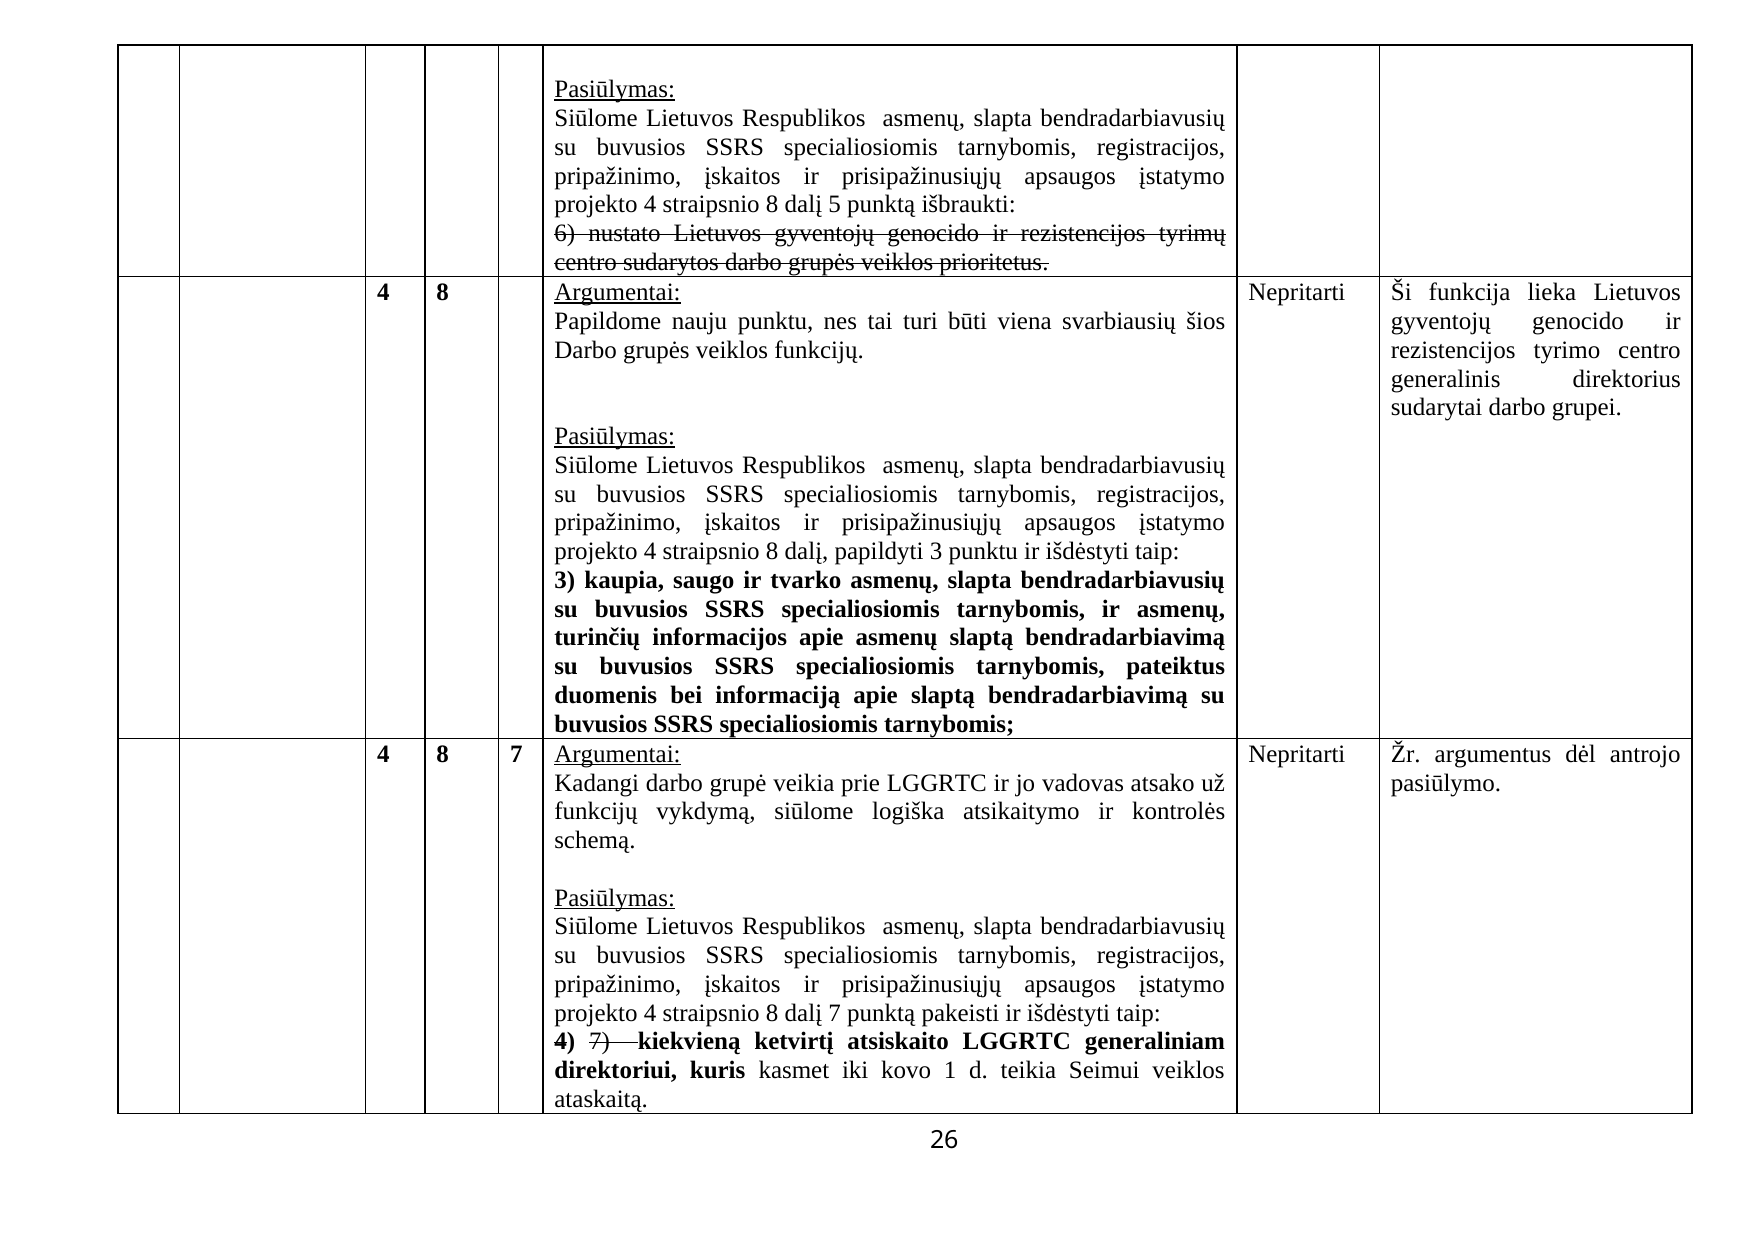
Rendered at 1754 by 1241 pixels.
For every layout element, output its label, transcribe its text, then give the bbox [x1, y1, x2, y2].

table_cell [1238, 46, 1379, 276]
table_cell [366, 46, 424, 276]
table_cell Ši funkcija lieka Lietuvos gyventojų genocido ir rezistencijos tyrimo centro generalinis direktorius sudarytai darbo grupei. [1380, 277, 1691, 737]
table_cell [180, 277, 365, 737]
table_cell 7 [499, 739, 542, 1113]
table_cell Nepritarti [1238, 277, 1379, 737]
table_cell Argumentai: Kadangi darbo grupė veikia prie LGGRTC ir jo vadovas atsako už funkcijų vykdymą, siūlome logiška atsikaitymo ir kontrolės schemą. Pasiūlymas: Siūlome Lietuvos Respublikos asmenų, slapta bendradarbiavusių su buvusios SSRS specialiosiomis tarnybomis, registracijos, pripažinimo, įskaitos ir prisipažinusiųjų apsaugos įstatymo projekto 4 straipsnio 8 dalį 7 punktą pakeisti ir išdėstyti taip: 4) 7) kiekvieną ketvirtį atsiskaito LGGRTC generaliniam direktoriui, kuris kasmet iki kovo 1 d. teikia Seimui veiklos ataskaitą. [544, 739, 1236, 1113]
table_cell [119, 739, 179, 1113]
table_cell [426, 46, 498, 276]
table_cell [180, 739, 365, 1113]
table_cell [499, 277, 542, 737]
table_cell [119, 46, 179, 276]
table_cell 4 [366, 739, 424, 1113]
table_cell Žr. argumentus dėl antrojo pasiūlymo. [1380, 739, 1691, 1113]
table_cell Argumentai: Papildome nauju punktu, nes tai turi būti viena svarbiausių šios Darbo grupės veiklos funkcijų. Pasiūlymas: Siūlome Lietuvos Respublikos asmenų, slapta bendradarbiavusių su buvusios SSRS specialiosiomis tarnybomis, registracijos, pripažinimo, įskaitos ir prisipažinusiųjų apsaugos įstatymo projekto 4 straipsnio 8 dalį, papildyti 3 punktu ir išdėstyti taip: 3) kaupia, saugo ir tvarko asmenų, slapta bendradarbiavusių su buvusios SSRS specialiosiomis tarnybomis, ir asmenų, turinčių informacijos apie asmenų slaptą bendradarbiavimą su buvusios SSRS specialiosiomis tarnybomis, pateiktus duomenis bei informaciją apie slaptą bendradarbiavimą su buvusios SSRS specialiosiomis tarnybomis; [544, 277, 1236, 737]
table_cell 8 [426, 277, 498, 737]
table_cell [180, 46, 365, 276]
table_cell [1380, 46, 1691, 276]
table_cell 8 [426, 739, 498, 1113]
table_cell Nepritarti [1238, 739, 1379, 1113]
table_cell Pasiūlymas: Siūlome Lietuvos Respublikos asmenų, slapta bendradarbiavusių su buvusios SSRS specialiosiomis tarnybomis, registracijos, pripažinimo, įskaitos ir prisipažinusiųjų apsaugos įstatymo projekto 4 straipsnio 8 dalį 5 punktą išbraukti: 6) nustato Lietuvos gyventojų genocido ir rezistencijos tyrimų centro sudarytos darbo grupės veiklos prioritetus. [544, 46, 1236, 276]
table_cell 4 [366, 277, 424, 737]
table_cell [119, 277, 179, 737]
table_cell [499, 46, 542, 276]
